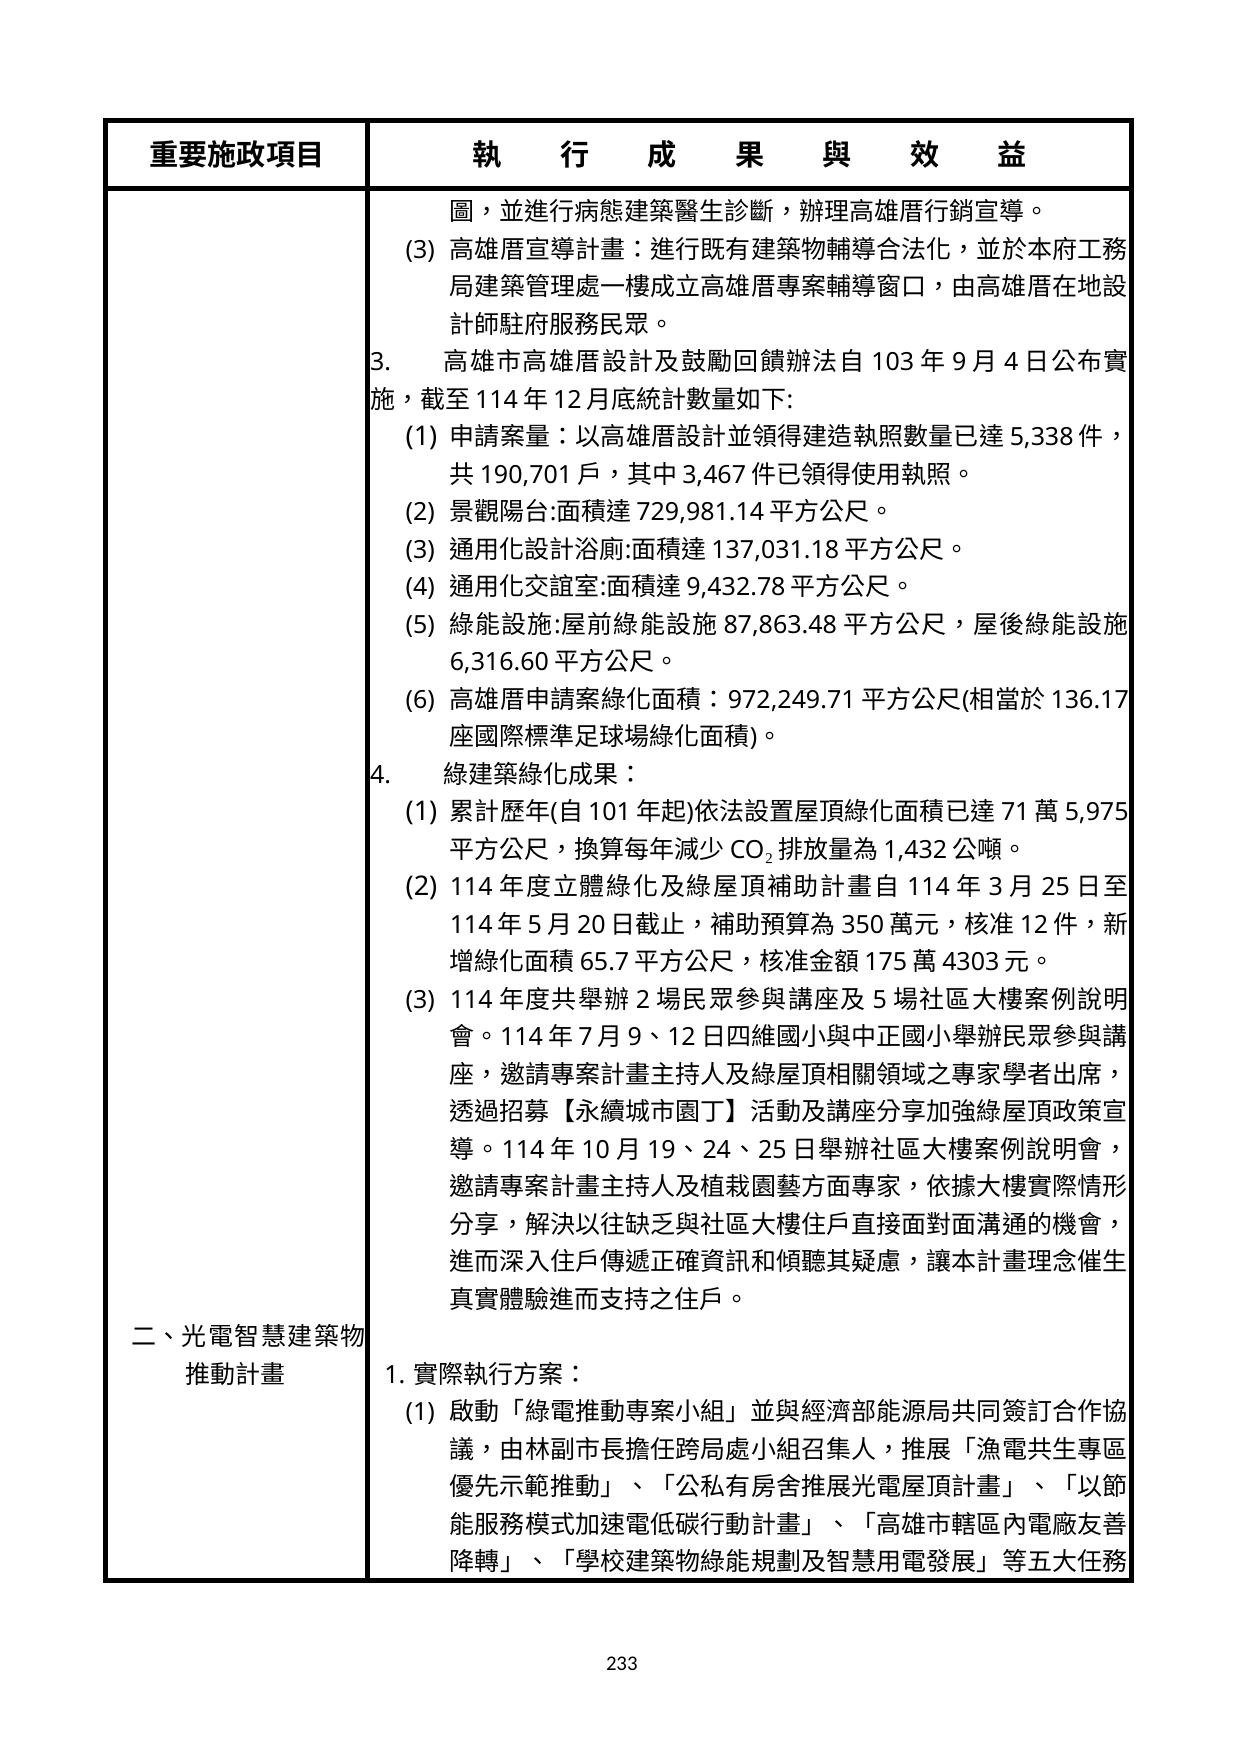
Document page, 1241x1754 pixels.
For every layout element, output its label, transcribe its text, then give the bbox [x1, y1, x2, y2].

table_cell 壹、工程企劃業務管理及策略規劃 工程業務督導管理 工程企劃策略規劃 (一)台鐵捷運化-高雄市鐵路地下化計畫 貳、建築管理 高雄厝計畫 光電智慧建築物推動計畫 建築物公共安全檢查申報 耐震及震災相關業務 招牌廣告及樹立廣告管理 公寓大廈管理 公共建築物無障礙設施管理 建管資訊化 土石方管理 參、道路挖掘管理 挖路許可證審核與電腦化登錄管理 道路挖埋管線施工查驗管理 共同管道維護管理 弱電、寬頻共同管道管理 孔蓋齊平及下地 公共管線圖資更新及整合 肆、數位治理 智慧城市得獎獎項 (一)數位孿生5D智慧城市工務管理暨決策輔助平台 (二)行道樹傾倒風險監測預警 數位孿生城市平台 (一)打造高雄市專屬的數位孿生基礎平台 (二)建置智慧工務治理服務 工務整體資訊系統 (一)工務整體圖台(2D GIS) (二)工程管理動態會報 (三)工務施政儀表板 (四)防救災戰情室 伍、新建工程 道路工程 大林蒲遷村安置地增設道路工程-經濟部委辦 高雄港洲際貨櫃中心聯外貨櫃專用道開闢工程 仁武區義大二路道路改善工程 左營區翠華路(明潭路至世運大道)拓寬工程 國道1號增設岡山第二交流道工程連絡道工程及以東大莊路(崗德路至嘉興營區路段)拓寬工程 中油研發專區園區南路道路開闢工程 路竹區自由街85巷北側未通路段開闢工程 林園區文賢北路以北打通工程 旗津區中洲三路129巷東西向道路打通工程 大樹區小坪路井腳路口改善工程 內門區高136線(2k+150～2k+200)急彎路段改善工程 左營區海富路61巷拓寬至8米工程 茄萣區和平路三段計畫道路開闢工程 梓官區梓官路57巷開闢工程 鳥松長春路開闢工程(第二期) 路竹區民族路鐵路平交道改善工程 旗山區高117 線末端富興路拓寬工程 O9聯開案周邊都市計畫道路開闢工程 大社區翠屏路112巷1-11號前90度彎道易肇事路口交通改善工程 大寮區民昌街道路開闢工程 左營區緯六路拓寬工程 南部科學園區高雄第三園區(楠梓園區)新增聯絡道工程 路竹區97期重劃東側竹南街123巷12弄拓寬開闢工程 鳳山區黃埔新村西五巷延伸 (王生明路41巷)道路開闢工程 燕巢區和尚巷朝天宮前道路拓寬工程 中油循環技術暨材料創新研發專區內計畫道路開闢工程(第一期) 左營區德天街開闢工程 高雄市第108期市地重劃區-勵志新村道路新闢工程 澄清湖添綠共享計畫-人行天橋工程 澄清湖連接圓山路人行通路工程 鳥松區覆鼎金(雙湖公園)園區通路工程 湖內區6-3計畫道路開闢工程 湖內區正義路216巷跨越大湖埤排水連通東方路365巷開闢工程 路竹區建國路196巷10弄打通工程 路竹區建國路196巷23弄打通工程 燕巢區安南路26巷道路開闢工程 燕巢區新厝巷28弄開闢工程 大寮區內坑路109之56號前版橋拓寬 南部科學園區高雄第三園區(楠梓園區)高楠公路1003巷便道開闢工程 楠梓區屏山巷開闢工程 旗山區高灘地停車場越堤道路工程 漢聲廣播電臺高雄轉播站鐵塔遷移工程 梓官區平等路197號北側計畫道路開闢工程 楠梓區大學二十六街打通至楠海路 鳳山區漢慶街84巷通路開闢工程 鳳山區中崙路西段路口拓寬工程 大寮區區義和里義和路160號前道路拓寬工程 苓雅區安康路20巷開闢工程 大寮區鳳林三路478巷打通工程 六龜區高133線道4K上邊坡坍塌復原工程 橋梁工程 (一)阿蓮區中路橋減墩工程） (二)前鎮媽祖港橋改建工程 (三)梓官區通安大橋改建工程 (四)彌陀區舊港橋改建工程 (五)茄萣區崎漏里橋改建工程 (六)鼓山區九如橋新建工程 (七)路竹區竹園里橋改建工程 (八)旗山區高135線無名橋改善工程 (九)牛食坑排水(溪南街橋)改善應急工程 (十)永安區興龍橋改建工程 國土署補助 生活圈系統建設計畫 提升道路品質計畫-鳳山區過埤路北側車道改善工程 橋頭科學園區聯外交通整體計畫 (一)岡山區大遼路拓寬工程 (二)台39線延伸優先路段(市道186線至橋科1-2號道路) (三)橋科高速公路匝道聯絡道用地取得 建築工程 國防部205廠遷建案 國防部205廠遷建案-國防部軍備局生產製造中心第205廠光復營區暨大樹北營區新建工程(光復營區)慈仁五村耐震補強暨整修 高雄市立聯合醫院北側大廳新建工程 楠梓區援中派出所暨多功能社區中心新建工程 高雄市六龜區行政中心新建工程 高雄煉油廠工廠區土壤及地下水汙染場址改善工作 高雄市岡山區綜合行政中心新建工程 岡山區大鵬九村社會住宅新建統包工程 高雄市政府警察局鳳山分局南成派出所新建工程 中正運動場開放場域改造工程 高雄市楠梓區全民運動館興建工程 高雄市小港區全民運動館興建工程 仁武段西營區新建公共廁所工程 那瑪夏區「青山部落設置簡易型公共廁所工程」 棧五、棧六建物整修工程 香蕉碼頭建物活化整建統包工程 中油高雄煉油廠宿舍區布建長期照顧服務園區修繕工程 高雄市前鎮區70期重劃區日照暨公托中心新建工程 永安濕地(其他分區)興建多功能活動中心新建工程 國家重點領域校際研教園區(第一期工程) 中崙地區新設特搜分隊新建工程 高雄市前鎮區瑞隆日照暨公托中心新建工程 高雄市濱海聯外道路（南段工程-軍方代建代拆工程）- 保指部宿舍新建工程暨軍方設施代拆代建工程 高雄市濱海聯外道路(南段工程-軍方代建代拆工程)(中正門會客室暨警衛連等三棟新建工程暨大氣海洋局營區設施工程) 高雄市濱海聯外道路(南段工程─軍方代建代拆工程)-保指部門哨整修 工程暨軍方設施代建工程 臺灣高雄少年及家事法院少年輔導及家事保護大樓新建工程 香蕉碼頭建物活化二樓空調及隔間工程 「雙湖森林公園-多元生態再造計畫」誘蝶棲地營造統包工程 高雄市濱海聯外道路(南段工程-德民路至中海路)代拆代建工程 學校工程 高雄市楠梓區楠梓國民小學健康樓及和諧樓校舍拆除及新建工程 高雄市立旗津國民中學老舊校舍拆除新建工程 國立中山大學附屬國光高級中學綜合教學大樓新建工程 高雄市立林園高級中學圖資大樓新建工程 楠陽國小新建公共化幼兒園工程 國立高科實驗高級中等學校校舍新建工程 高雄市立路竹高級中學校舍拆除及新建工程 陸、道路養護工程 一、道路、人行道養護管理 （一）路面改善專案工程 （二）人行環境改善專案工程（前瞻計畫） （三）人行環境改善專案工程（永續提升人行安全計畫） （四）日常巡檢養護、改善及防汛整備工程 （五）路口交通改善工程 二、災後復建工程 （一）凱米颱風 （二）山陀兒颱風 （三）丹娜絲颱風及豪雨、楊柳颱風 三、橋梁養護管理 （一）橋梁檢測 （二）橋梁維修 柒、公園及路燈養護工程 公園綠地開闢、改造（善）及維護 （一）公園綠地開闢、改造（善）工程 (二)公園開闢中央補助專案工程 (三)公園綠地設施維護 (四)公園人行環境改善中央補助專案工程(永續提升人行安全計畫) 市容景觀綠美化 (一)市容景觀綠美化 (二)公有樹木修剪維護諮詢 路燈及其設施維護管理 (一)路燈例行性維護 (二)路燈增設及改善 災後復建工程 捌、違章建築處理業務 查報業務 拆除業務 玖、整體風險管理(含內部控制)推動情形 [108, 191, 365, 1578]
table_header 執 行 成 果 與 效 益 [370, 123, 1129, 186]
table_cell 督導及監辦公共工程，提高工程品質，依採購法第12條及13條規定，落實工程採購監辦作業，並依採購法第70條制定工程三級品保制度，由工程督導小組定期抽查督導工程計30件，以提升工程品質；另辦理本府工程查核15件。 建立防、救災機制，編印「高雄市政府工務局緊急應變手冊」，內容包括緊急應變SOP及緊急聯繫通訊錄與救災能量，作為災害發生期間行動準則，並定期更新、修正。 執行本府一級機關辦理工程、勞務、財物採購報上級機關（本府）核准之幕僚業務，由工務局為窗口，依採購法規定，辦理本府一級機關欲報上級機關核准事項（除監辦外），並以教育訓練及採購案件實地稽核方式，提升各機關、學校採購效率，防止採購弊端。 執行高雄市政府採購稽核小組日常行政及稽核監督業務，114年預定稽核410件，共稽核411件，達成率100%，自88年成立迄今總稽核量達7,340件。 發揮「高雄市政府採購申訴審議委員會」功能，114年共接獲廠商申訴案件9件、調解案件16件，總計收件數25件；申訴案件已結6件、調解案件已結13件，總結案件數19件。 中央補助計畫：擔任行政院永續提升人行安全計畫的市府窗口，協助本府相關單位爭取預算，自 113 年起至114年12月31日止，已爭取核定155案，補助金額19.04億元。 各項公共工程材料試驗： 114年度辦理4大類50項工程材料試驗1萬6,623件，執行樣品數 4萬 7,663 個試樣，規費收入全年約 7,441 萬元，試驗費支出約4,992萬元，增加市庫收入約2,449萬元。 114 年度委託 TAF 實驗室共計8家，共辦理10次稽核，以督導實驗室發揮精確及專業服務水準。 114 年度辦理「工程材料試（檢）驗對公共工程之影響研習班」1 場次，安排工程相關人員參訓，並聘請具有工程知識之專家學者雙向交流，提升專業技能。 本市地方級及國家級濕地: 永安濕地、鳥松濕地、援中港濕地「保育利用計畫」109~110年度完成公告，半屏湖濕地及林園人工濕地「保育利用計畫」於111年3月9日完成公告，大樹人工濕地「保育利用計畫」於113年10月15日完成公告。 內政部國家公園署 114 年 11月 19 日表揚「112年度及113年度國際級及國家級重要濕地經營管理」評鑑結果，工務局共獲獎2項： a.112年度補助案：甲等1案（洲仔濕地）。 b.113年度補助案：甲等1案（洲仔濕地）。 114年本府提報8案濕地保育利用計畫，獲中央核定總經費為589.3萬元(中央核定補助430 萬元(73%)，地方配合款159.3萬元(27%)。 辦理本市114年土壤液化潛勢調查工作，完成45孔土壤鑽探調查、埋設水位觀測井45處及土壤試驗，及所有鑽孔液化分析及液化潛勢圖資繪製，並完成老舊建築物及管線之液化致災風險評估，其抗土壤液化能力及致災風險等資訊，將做為本府未來都市防災之重點項目。 高雄市區鐵路地下化計畫(含左營及鳳山)已於114年10月底完工。 本府依「高雄市區鐵路地下化建設計畫都市發展專案小組」第9次會議決議，與中央完成鐵路地下化後園道代辦協議，「高雄計畫區」、「左營計畫區」及「鳳山計畫區」園道已完工。 鐵路地下化園道整體建置經費43.09億元，已全數獲中央核定補助(代辦)支應。 打造高雄特色建築，帶動建築與綠能觀光產業，創造土地與建築品牌化，並促進社會參與、景觀美化、減碳防災及樂齡化設計因應，樹立熱帶氣候地區永續環境與建築的新典範。 高雄厝相關專案: 高雄厝推動綠建築宣導計畫：為進行高雄厝新建築與綠建築之推廣，舉辦高雄厝綠建築大獎，廣邀高雄綠建築建案報名競賽，希望藉由優良建築作品甄選活動，以表揚優良高雄厝綠建築設計作品，並喚起民眾關注生活環境品質的意識，114年共計13件優良作品。 高雄厝健康建築活化計畫：持續建置基本資料庫與高雄厝地圖，並進行病態建築醫生診斷，辦理高雄厝行銷宣導。 高雄厝宣導計畫：進行既有建築物輔導合法化，並於本府工務局建築管理處一樓成立高雄厝專案輔導窗口，由高雄厝在地設計師駐府服務民眾。 高雄市高雄厝設計及鼓勵回饋辦法自103年9月4日公布實施，截至114年12月底統計數量如下: 申請案量：以高雄厝設計並領得建造執照數量已達5,338件，共190,701戶，其中3,467件已領得使用執照。 景觀陽台:面積達729,981.14平方公尺。 通用化設計浴廁:面積達137,031.18平方公尺。 通用化交誼室:面積達9,432.78平方公尺。 綠能設施:屋前綠能設施87,863.48平方公尺，屋後綠能設施6,316.60平方公尺。 高雄厝申請案綠化面積：972,249.71平方公尺(相當於136.17座國際標準足球場綠化面積)。 綠建築綠化成果： 累計歷年(自101年起)依法設置屋頂綠化面積已達71萬5,975平方公尺，換算每年減少CO₂排放量為1,432公噸。 114年度立體綠化及綠屋頂補助計畫自114年3月25日至114年5月20日截止，補助預算為350萬元，核准12件，新增綠化面積65.7平方公尺，核准金額175萬4303元。 114年度共舉辦2場民眾參與講座及5場社區大樓案例說明會。114年7月9、12日四維國小與中正國小舉辦民眾參與講座，邀請專案計畫主持人及綠屋頂相關領域之專家學者出席，透過招募【永續城市園丁】活動及講座分享加強綠屋頂政策宣導。114年10月19、24、25日舉辦社區大樓案例說明會，邀請專案計畫主持人及植栽園藝方面專家，依據大樓實際情形分享，解決以往缺乏與社區大樓住戶直接面對面溝通的機會，進而深入住戶傳遞正確資訊和傾聽其疑慮，讓本計畫理念催生真實體驗進而支持之住戶。 實際執行方案： 啟動「綠電推動専案小組」並與經濟部能源局共同簽訂合作協議，由林副市長擔任跨局處小組召集人，推展「漁電共生專區優先示範推動」、「公私有房舍推展光電屋頂計畫」、「以節能服務模式加速電低碳行動計畫」、「高雄市轄區內電廠友善降轉」、「學校建築物綠能規劃及智慧用電發展」等五大任務導向，未來計畫目標為6年太陽光電設置容量達1.25GW，作為建構安全穩定、效率及潔淨能源供需體系之基礎，期未來吸引國內外高科技產業及人才進駐，增加優質就業；並透過追求環境永續，提高再生能源比重，帶動綠能科技發展，減少對化石燃料的依賴，同時降低空氣汙染，乘載「產業轉型」政策方向的重責大任。 114年度補助建築物設置太陽光電發電系統實施計畫自6月5日至9月18日停止受理公告，補助總預算為1,000萬元，核准139件，核准金額9,937,300元 (1,765.56瓩)。 舉辦光電智慧建築標章頒證活動(金獎1案；銀獎7案；銅獎2案)。 太陽光電年度成果暨智慧建築標章頒證活動1場、推動太陽光電設施說明會或記者會或宣導會1場及社區型講座8場。 設置績效： 114年累積容量目標為1,050MW，統計至114年11月底備案量1,235MW，已達成年度目標。 114年1至11月底備案件數1,134案全國第一，備案容量129.011MW。 辦理申報之A類公共集會類場所，列管場所120家，已完成申報120家，申報率達100%。辦理申報之B類商業類場所，列管場所1,732家，已完成申報1,597家，申報率達92.21%。辦理申報之C類工業、倉儲類場所，列管場所3071家，已完成申報2621家，申報率達85.35%。辦理申報之D類休閒文教類場所，列管場所3,263家，已完成申報2,229家，申報率達68.31%。辦理申報之E類宗教殯葬類列管場所124家，已完成申報117，申報率達94.35%。辦理申報之F類衛生福利更生類場所，列管場所969家，已完成申報781家，申報率達80.6%。辦理申報之G類辦公服務類場所，列管場所913家，已完成申報657家，申報率達71.96%。辦理申報之H類住宿類場所，列管場所4520家，已完成申報4185家，申報率達92.59%。 辦理114年度建築物公共安全檢查及簽證申報場所之抽複查工作，已執行抽複查1,200家。 辦理114年度建築物停歇業場所公安巡查工作，已執行巡查2,100家。 辦理114年度「加強大型百貨公司、商場、量販店及視聽歌唱等場所公共安全查核」，共計60家場所。 114年青春專案期間，稽查本市娛樂場所等，共計稽查265處場所，動員稽查人數528人次。 為提高地震發生後動員能力，114年9月16日於本府消防局 8樓國際會議廳，舉辦114年度高雄市災害後危險建築物緊急評估作業動員演練及組訓，動員責任區技師及建築師共200人，期能於地震時減少市民生命財產的損失。 為於地震發生後第一時間提供各項防救災能量及重要設施資訊，開發「地震災害決策輔助系統」，提供市府救災指揮官作為決策參考，進而提升市府整體救災效能。 針對本市各大型商圈、重要道路、車站及各大捷運站，做不定期巡檢，如有立即危險性之廣告招牌，立即通知限期改善或自行拆除。 工務局已於111年6月29日公告「高雄市政府工務局違規招牌廣告及樹立廣告執行計畫」，針對危害公共安全或妨礙公共交通之虞、影響市容景觀或公路兩側禁建範圍之T霸或樹立式廣告物者，目前已列管137處為優先處理對象。 公寓大廈認證標章申請案，114年已召開4次審查會議，認證通過大樓共計53棟。 輔導公寓大廈成立管理組織，截至114年12月本市6樓以上成立管理組織依法報備家數計有4,879件，報備率已達86.7%。 委託公寓大廈法律專業律師，設置免付費電話，自114年1月起，提供大樓管理委員會及住戶法律諮詢服務，另於建管處亦設置律師現場諮詢服務櫃檯提供大樓諮詢。 本市於101年4月3日成立公寓大廈爭議事件調處委員會，114年共召開6次調處會，協調爭議共29案。 114年度優良公寓大廈評選活動已於6月20日評選完畢，共有18家大樓獲獎。 新建公共建築物於申請使用執照前，辦理行動不便設施會勘，以確保該設施之符合需求，114年1至12月共計勘檢278件。 既有建築物依照工務局108年10月18日高市工務建字第 10838848401號函修正本市公共建築物無障礙設施分類分期分區執行計畫，本市97年7月1日前既有公共建築物初期列管案件數903處，依原計畫分為14類8期進行追蹤管制，已全數改善完成，目前列管總家數共1,896家，並訂定改善期程限期要求改善，截至114年12月共計1,301家已改善完成，尚餘595家改善中，整體改善比例為68.62%。 替代方案提請「高雄市政府公共建築物行動不便者使用設施改善諮詢審查小組」審議，114年共辦理11次，共審查87件（含報告案)。 102年7月11日公告施行「高雄市建築物設置無障礙設施設備勘檢及改善審查收費標準」，114年共計收入勘檢費510萬2,000元（含新建公共建築物勘檢及既有公共建築物替代審查)。 加強建築管理回溯檔案建置，將檔案室紙質之歷史案件，累計有218,257照建築執照圖進行數位化(含整卷數化計54,498照)，另建築物套繪地籍套繪圖數值化作業完成287,659照，以方便查詢及調閱。 申請建造許可時檢附建築圖電子檔，建置圖檔資料庫並整合建入「建築管理資訊系統」及「建築書圖影像管理資訊系統」，提供民眾查詢及調閱建築圖檔資料。 透過建築管理處網站建構申請案件之資訊透明化服務，供民眾隨時查詢申請建築執照進度，減少弊端。 依據高雄市營建剩餘土石方管理自治條例，114年1月1日至12月31日，稽查土資場68次、稽查建築工地出土流向54次、土方違規裁罰件數20件，累計裁罰47萬元。 114年10月1日啟動專案稽查，共計裁罰兩案，皆未依核准計畫書，超過堆置高度。 彙整各管線機構年度計畫施工路段，以利辦理聯合施工，減少道路挖掘。 114年已核發10,098件道路挖掘許可，各管線機構可於「高雄市公共管線管理平台」中查詢申挖案件辦理情形、核准申挖案件查詢，藉由電腦系統方便申請人查詢，並提供市民共同監督。 已完成本市38個行政區公共管線調查及重新調查楠梓及部分左營區，並持續辦理高雄市公共設施管線更新機制。 加強督導管線挖埋工程品質，114年申請挖埋10,468件，核發10,098件，有效管控挖掘施工，並督導管線單位確實依規定進行道路挖埋及AC封層，其中道路挖掘違反規定件數254件，罰款共647萬元。 加強巡查管線挖埋工程，由委外巡查廠商及自有人員督導加強巡視並藉通報管道(線上即時系統、通報專線電話等)共同監督管線單位施工情形，以符合現場許可內容。 建立維護更新道路挖掘管理系統，提供各管線單位設計施工前之管線資訊，並於施工後更新管線資料，預防公安事件發生。 落實管線挖埋暨道路工程品質，執行管線抽驗，對各管線單位已完成之管線工程辦理瀝青鋪面厚度、壓實度及平坦度等各項工程品質抽驗，以確保道路品質，114年度總計配合抽驗574件工程。 成立「施工中及竣工巡查小組」，114年巡查施工中挖掘案7,096件及巡查竣工申挖9,018件，並針對挖掘位置、標線復原、道路刨鋪孔蓋平整度等進行抽查，有效提升道路工程品質 完成民族路共同管道及重劃區管道接管、保全、巡查、維修保養、基本設備汰換更新、 24小時輪值監控等作業，及共同管道之清潔維護。 至114年底佈纜總長度已達4,103公里，租金收入約7,000萬元，國土署對本府成績予以肯定。 寬頻管道已完成建置946公里，工務局辦理斷點連結工程，完善寬頻網路。 114年完成孔蓋下地總數8,449座，孔蓋齊平總數8,533座。 辦理大高雄公共管線圖資更新及整合，避免發生管線工安事件並依內政部公共管線標準制度規範，建立管線圖資更新機制： 完成楠梓及部分左營區公共設施管線調查，共計測量30,035點及數化97,988筆圖元。 原高雄縣及高雄市區域之公共管線圖資轉換與整合。 公共管線圖更新模式規劃。 重劃區管線清查建檔。 公共管線竣工圖更新。 教育訓練及輔導上線。 2025智慧城市創新應用獎－智慧治理 2025財訊雜誌AI應用卓越獎－環境監測與緊急救護類 2025亞太資通訊科技應用獎－傑出數位轉型組織獎2025 ASOCIO－Outstanding Digital Transformation Organization Award 2025 IDC未來企業大獎台灣區優勝：智慧城市特別獎－最佳智慧連結城市(2025 IDC Future Enterprise Awards Taiwan Winner: Special Award for Smart Cities - Best in Connected City) 2026智慧城市創新應用獎－智慧防災 原市11個行政區+鳳山區的數位3D城市模型 原市11個行政區+鳳山區的建物基礎資訊 原市11個行政區的智能路燈 原市11個行政區+鳳山區的地下3D管線 民族一路共通管道BIM模型 全市道路挖掘施工影像 新工處工程案工地施工影像 建物結構安全監測暨通報服務 建物碳水足跡監測及分析服務 重要道路地震阻斷風險分析暨規劃救援道路服務 高133邊坡安全監測服務 工地監控安全通報服務 行道樹傾倒監測預警服務 透過單一平台掌握工務局的工程資訊及施工動態 彙整基礎類、工務類、土地類、統計類、生活類、影像類等6大類超過100種的空間圖資，提高對真實環境的掌握度 串接內政部社會經濟資料庫，提供人口、教育文化、社會福利、醫療衛生、工商經濟等空間統計資訊 整合即時與歷史等各類影像資料 統一工務局暨所屬機關工程管理報表格式 建立一次性填報機制，避免重複填報 隨時產製工程管理報表，追蹤各工程案進度 整合各工程單位資料，實現跨域資料分析，集中掌握工程KPI 強化資訊透明度，以直觀圖像呈現施政內容與進度 建構專屬防救災應用圖台，強化即時災情洞察力 整合災前資源整備，預佈救災資源分配 串接EMIC及1999災情通報案件，即時掌握災情狀況 保存歷史災情軌跡，作為未來災前整備之戰略應用 辦理增設道路位置為鳳山區中崙段、正義段、南華段共計23條，道路寬度分別為8、10、15公尺等，總經費5億7,000萬元，工程招標作業中，預計115年5月開工。 西起台機路、大業北路、中鋼路、沿海二路、沿海三路至沿海四路止長約8,376公尺道路，配合拓寬並重新規劃配置路型。總經費14億343萬元。一標已於114年2月14日完工；二標已於114年9月16日完工；三標已於114年3月19日完工；四標已於114年4月30日完工。 自仁武義大二路3k+700往北至186甲線道路,本案為擋土牆永久性改善,改善路段3k+700~3k+980長約280公尺，道路寬約25公尺，總經費7,379萬元，已於114年6月20日完工。 左營區翠華路(明潭路至左營大路)長約1,050公尺，沿現況30公尺寬計畫道路往西側拓寬10公尺；左營大路至世運大道屬寬40公尺，長約320公尺都市計畫道路，總經費2億5,370萬元，已於115年2月10日完工。 增設岡山第二交流道及連接平面道路之聯絡道，總經費36億8,000萬元，高工局辦理規劃施工，土地費及工程費本市負擔12億元（交流道及連絡道用地取得費9億500萬元及連絡道工程費2億9,500萬元），連絡道用地已完成取得，並點交土地與高速公路局。工程由高公局代辦，預計115年7月開工，118年12月完工。 長約900公尺，寬40公尺，總經費4億7,500萬元，已於112年12月27日開工，預計115年12月通車。 自自由街北側終點往北約65公尺，其中35公尺長為都市計畫寬10公尺道路，30公尺為都市計畫寬8公尺道路，總經費3,877萬元，已於114年5月13日完工。 位於大坪頂以東地區都市計畫，自文昌街往北及往西打通至文聖街，長約188公尺、寬15公尺，總經費1億3,105萬元，已於114年12月5日完工。 自中洲三路129巷往西至旗津三路停一南側止，為8~15公尺寬都市計畫道路，長約145公尺，總經費2,151.5萬元，已於115年2月24日完工。 位於大樹區井腳路及水管路交叉路，辦理坡度與路口截角取直等路口改善，總經費909萬元，預計115年5月開工。 非都市計畫區，長約35公尺，轉彎段拓寬至11公尺，總經費395萬元，115年4月10日開工，預計115年9月完工。 都市計畫左營通盤檢討預計變更為8米寬，長約120公尺，總經費960萬元，已於115年3月24日完工。 自進學路與和平路三段交叉口往南，長約120公尺，寬15公尺，長度約52公尺，總經費3,180萬元，已於114年6月26日開工，已於115年3月12日完工。 梓官路與梓官路57巷交叉口往西至平安街39巷，長約135公尺，寬8公尺，總經費8,563萬元，已於114年6月26日開工，預計115年4月完工。 自第一期範圍往北長約140公尺，寬10公尺，總經費6,394萬元，設計完成，用地取得作業中。 位於民族路平交道前後道路，寬約10公尺，總經費2,335萬元，規劃設計中。 位於本市旗山區圓富里，高117線末端(富興路)，長約480公尺，寬12公尺，總經費7,850萬元，規劃設計中。 範圍包含拓寬輔仁路7巷(長215公尺，寬12公尺)、四維一路(長85公尺、寬15公尺)、輔仁路(長155公尺、寬15-20公尺)、新闢綠兼道(長260公尺，寬10公尺)，總經費1億747萬元，已於114年4月14日開工，預計115年5月完工。 易肇事路段辦理超高改善，總經費275.5萬元，已於114年4月14日竣工。 自民昌街100號至濱南街，長約200公尺，寬10公尺，總經費1億6,875萬元，規劃設計中。 都市計畫道路，長約365公尺，寬200公尺，總經費8,000萬元，已於115年3月5日完工。 位於楠梓區，新增聯絡道工程由國道1號新增開闢園區交流道向西跨越台1省道、台鐵縱貫鐵路後銜接至園區東路，並設置銜接台1線上、下匝道，總經費65億1,600萬元，115年2月10日決標，預計115年4月30日開工，117年12月通車。 位於路竹區97期重劃區東側，長約157公尺，寬8公尺，總經費5,039萬元，114年2月21日開工，預計115年4月底完工。 位於王生明路往西長約40公尺，寬12公尺，總經費3,485萬元，規劃設計完成，用地取得作業中。 位於朝天宮前，長約55公尺，寬約4~16公尺，總經費291萬元，規劃設計完成，用地取得作業中。 位於高雄市楠梓區之原高雄煉油廠範圍內，西側以左楠路為界，北側臨後昌路，南至半屏山，東以原高雄煉油廠中山路為界。第一期都市計畫道路開闢工程為道路編號4-1、5-2、5-3、6-1，總經費6億8,983萬元，規劃設計中。 長約270公尺，寬約10公尺，總經費4,000萬元，規劃設計中，預計115年6月開工。 先鋒路寬18公尺、長280公尺，啟文路寬16公尺、長400公尺、勵志中街寬12公尺、長250公尺、桃子園路寬12公尺、長300公尺，總經費2億1,967萬元，114年10月31日開工，預計116年1月完工。 自澄清湖迷宮花園，跨越松藝路，新建一座人行天橋，長約180公尺，寬為3.5公尺，總經費6,000萬元，已於115年1月20日開工，預計115年10月通行。 長約370公尺，寬為3公尺，總經費3,565萬元，已於114年10月3日開工，預計115年5月完工。 長約1,170公尺，寬為6公尺，總經費9,100萬元。114年11月7日開工，預計115年5月完工。 自民權路224巷18弄至民權路156巷，長約135公尺，寬12公尺，總經費546萬元，已於115年3月2日開工，預計115年5月完工。 正義路216巷延伸至湖內(大湖地區)，寬9公尺都市計畫道路，長約85公尺，引道約40公尺，總經費3,470萬元，工程招標作業中，預計115年6月開工。 長約20公尺，寬4公尺都市計畫道路，總經費5,039萬元，規劃設計中。 長約20公尺，寬4公尺都市計畫道路，總經費948萬元，預計115年5月開工。 自安南路26巷(51號-56號)，長約46公尺、寬8公尺都市計畫道路，總經費370萬元，已於114年12月28日完工。 長約78公尺、寬8公尺都市計畫道路，總經費375萬元，114年8月25日開工，預計115年5月完工。 自內坑路109之56號至內坑路，長約30公尺、寬8公尺都市計畫道路，總經費1,040萬元，規劃設計完成，工程費籌措中。 長約550公尺、寬30公尺，總經費3,384.4萬元，114年4月28日開工，預計115年5月完工。 自既有屏山巷至台一線路口往西銜接新闢園區東路，道路寬30公尺，長約130公尺，總經費1億8,840萬元，規劃設計中。 規劃47格大客車停車格，以越堤(高程與既有堤頂一致) 方式，保持堤防完整性設計，總經費6,000萬元，114年12月1日完工。 因應新台17線南段，代辦軍方工程，總經費2,699萬元，工程招標作業中。 長約65公尺、寬8公尺都市計畫道路，總經費5,650萬元，規劃設計中。 本案屬10公尺寬都市計畫道路，其中區段徵收範圍長120公尺已開闢完成，剩餘長約12公尺銜接楠海路尚未開闢，土地權屬為國防部軍備局。114年12月8日開工，預計115年5月完工。 本案位屬都市計畫住宅區，且漢慶街84巷為私設通路，北端為鳳山(乙種)工業區，長約15公尺、寬6公尺，114年12月8日開工，預計115年5月完工。 自五甲、中崙路口往東約120公尺，道路北側拓寬刨鋪約1.1公尺（1.5公尺漸變至0.5公尺），114年12月8日開工，預計115年5月完工。 長69公尺，都市計畫寬10公尺，現況寬約3.5公尺，總經費3,920萬元，規劃設計中。 自憲政路290巷向西約94公尺，長約94公尺，寬6公尺，總經費7,115萬元，規劃設計中。 自鳳林三路至鳳林三路478巷止，長約51公尺，寬8公尺，總經費5,435萬元，已於114年8月6日完工。 113年7月25日凱米颱風造成高133線道4K處原址便道上邊坡坍塌中斷辦理緊急搶通，總經費2,073萬元，已於114年12月31日完工。 位於本市阿蓮區與台南市歸仁區交界，現況橋梁寬約4.6公尺，長約156公尺，目前採橋墩減少並增加通水斷面方向進行規劃設計，所需工程費約5,600萬元，114年12月23日開工，預計116年2月完工。 跨越前鎮河，連結前鎮鎮中路（都市計劃寬20m）與鳳山五甲三路（都市計劃寬30m、現寬約20公尺），現有橋長約51.4公尺，寬約21.6公尺，總經費4億1,384萬元，已於115年2月23日完工。 位於梓官區中正路通安大橋，長約75公尺，寬21公尺，總經費1億6,914萬元，已於114年12月9日完工。 位於彌陀區舊港路(高21線)，橋現寬約8公尺，施作橋寬12公尺、長140公尺，總經費2億2,222萬元，已於114年12月9日完工。 位於茄萣區大湖碑排水，屬都市計畫區外危橋改建，長約22公尺，寬6公尺，總經費530萬元，已於114年7月3日完工。 原橋長624公尺、寬20公尺，因引道過長箝制地方發展，拆除重建一座長70公尺、寬30公尺，總經費5億4,652萬元，已於113年8月8日開工，工期430工作天，預計115年10月完工。 屬危橋改建，長約13.2公尺、淨寬9.5公尺，總經費1,985萬元，已於114年6月18日完工。 位於轉彎處，既有橋梁保留，橋寬由8公尺拓寬為10公尺，總經費373萬元，115年3月27日開工，預計115年7月7日完工。 為楠梓區溪南街橋，現為三孔過路箱涵，因易積雜物改建為鋼筋混凝土T型橋梁，長約14公尺、寬約12公尺，總經費2,400萬元，114年5月5日開工，預計115年6月完工。 位於竹仔港排水北側，非都市計畫區，長約46公尺，拓寬至6公尺，總經費5,644萬元，規劃設計中。 仁武區仁心路道路拓寬工程(第一期) 仁心路道路拓寬工程(第一期)由鳳仁路起至成功路(7-11)止，現寬約6~13公尺，長約973公尺，都內部分約933公尺為15公尺寬計畫道路，都外部分約40公尺，總經費2億5,186萬元，已於112年5月25日開工，預計115年5月完工。 林園區廣應街拓寬工程 自林家路往東至王公路止，長約748公尺，都市計畫寬12公尺，總經費1億8,513萬元，已於114年1月15日完工。 彌陀區中正西路150巷開闢工程 中央河道約10公尺施作排水箱涵加蓋，兩側各4公尺開闢為道路，長約216公尺，總經費1億3,540萬元，已於114年6月25日完工。 高雄市濱海聯外道路開闢工程(南段工程-德民路~中海路) 延續北段工程，北起德民路，南至中海路，長約1,800公尺，屬50公尺寬都市計畫道路；及中海路配合拓寬銜接至軍校路，中海路屬45公尺、長約590公尺，總經費8億9,385萬元，已於112年10月2日開工，預計116年1月完工。 六龜區高133線道路重建工程 新開路高133線，里程3K+800~4K+250規劃橋梁，跨度配置為60m+90m+60m，橋寬為8.5m，淨寬為7.5m，橋總長210m，主跨長90m，採懸臂工法施工，為單孔箱型梁，總經費7億3,320萬元，已於112年12月29日開工，預計116年8月完工。 大寮區新強街開闢工程暨雨水下水道新建工程 自新中街至新富街西側約120公尺尚未開闢，東段長約145公尺近全寬通行，長約265公尺、寬8公尺，需設置排水系統、水土保持設計及樹木移植，總經費1億782萬元，114年5月15日開工，預計115年7月完工。 高雄市區濱海聯外道路開闢工程(南段二期-中海路至必勝路) 屬濱海南段二期工程(中海路至必勝路) ，新闢道路主線長約2.8公里，都計寬度30~40公尺，總經費9億2,596萬元，已於113年12月16日開工，預計115年12月完工。 (1)第一標(中海路至實踐路及介壽路至必勝路):長約1.75公里，都計寬度30~40公尺，總經費約6億元，已於113年12月16日開工，預計115年12月通車。 (2)第二標(實踐路至介壽路）：長約1.05公里，寬30公尺，總經費約4億元，規劃設計中，預定115年8月開工。 左營區介壽路開闢工程 自左營大路至自勉路，寬30公尺，長約760公尺都市計畫道路，總經費2億3,200萬元，114年3月3日開工，預計115年8月完工。 大樹區久堂路道路拓寬暨雨水下水道新建工程 自久堂路往東至自強巷止，寬15公尺，長約110公尺都市計畫道路，總經費6,202.5萬元，114年12月1日開工，預計115年10月完工。 美濃區環湖路拓寬工程 寬12公尺，長約171公尺都市計畫道路，總經費6,838萬元，第一標114年12月1日開工，預計115年8月完工。第二標規劃設計中。 左營區左營大路(必勝路至桃子園路)人行環境改善工程 自南門圓環至必勝路，長約290公尺，寬30公尺，總經費2億2,225.7萬元，114年11月21日開工，預計115年10月通車。 過勇路往西至鳳頂路止，長約380公尺，寬12公尺，總經費2,470.9萬元，已於114年3月17日完工。 大遼路為都市計畫50公尺寬道路，長約927公尺，配合友情路先行開闢30公尺，總經費3億309.6萬元，已於114年5月6日完工。 依科技部「橋頭科學園區聯外交通整體計畫」辦理「台39線延伸優先路段(市道186線至橋科1-2道路)」由交通部公路局委託本府工務局新工處代辦，總經費30億6,100萬元，已於114年3月3日開工，預計116年1月完工。 配合科技部「橋頭科學園區聯外交通整體計畫」，新工處辦理「配合橋科增設高速公路聯絡道」都市計畫變更及用地取得作業，總經費14億900萬元(用地費)，用地已取得，並點交高公局。 基地位於大樹區，新建營區RC構造及鋼骨構造新建建築物數十棟、既有廠庫房與官舍整新、既有建物及房屋拆除、其他附屬設施工程等，總經費122億8,600萬元。軍方105年4月28日完成洽辦程序，依計畫8年完成遷廠。林園營區已於111年7月25日完工；大樹北營區已於113年12月11日竣工；光復營區於109年10月19日開工，預定115年5月完工。 國防部205廠遷建案-國防部軍備局生產製造中心第205廠光復營區暨大樹北營區新建工程(光復營區)慈仁五村耐震補強暨整修工程代辦職務宿舍耐震結構補強及裝修共整修10棟，拆除2棟，總經費4億5,017萬元，第1階段工程整修3棟、拆除2棟，113年5月16日竣工；第二階段113年9月4日開工，已於115年1月9日完工。 興建地上3層之醫療大樓，既有醫院建築物地上1~2層之內部診間調整裝修工程，總經費2億3,408萬元，於111年9月23日開工，預定115年4月完工。 新建地上6層地下1層聯合辦公廳舍，總經費約計3億1,887萬6,740元，空間規劃包含派出所暨多功能社區中心(含公共托育、日照、戶政事務所及區公所)。已於113年7月31日開工，預計115年9月完工。 新建地上4層聯合行政中心，總工程費約計3億7,000萬元，工期493工作天，已於112年11月6日開工，預定115年4月完工。 「加速高雄煉油廠第1、2、5及6區土壤及地下水汙染整治工作（北1區案、北2區案、中區案、西區案、南區案）」：北1區、北2區、中區、西區、南區已於112年7月26日開工，離地整治區域113年12月完工，現地整治區域預計115年8月完工。 新址工程併入原址(原岡山區公所)公辦都更方式辦理，預計興建地下1層地上6層岡山綜合行政中心，總樓地板面積約28,182平方公尺，經費PCM+基本設計服務1,998萬5,846元。已於110年12月30日基本設計及施工階段權利義務文件提送本府都發局納入公辦都更實施者招標文件。都發局已於113年11月19日與公辦都更實施者簽約，目前辦理細設作業中。 基地位於本市第87期重劃區，南基地：地下2層地上12層鋼筋混凝土構造，北基地：地下2層地上12層鋼筋混凝土構造之社會住宅625戶，統包工程經費33億721萬元。112年4月28日開工，預定115年11月完工。 配合大林蒲遷村安置地區公共設施設置之工程，預計新建地上3層RC造建物，總樓地板面積約 1,600平方公尺，辦理工程上網公告及預算書核定作業中。 拆除部分看台改建為開放景觀休憩空間、辦公空間及商業服務空間，保留北門至西門段建築物整修，並另規劃停車場、兒童遊戲場及極限運動場等，總經費約4億元，拆除標已於112年2月4日完工；主體工程標已於114年11月10日完工。 新建全民運動館、為地上2層之鋼筋混凝土構造，總樓地板面積約8,932平方公尺，總經費5億7,899萬元，於114年11月20日完工。 位於小港森林公園，新建地上2樓層全民運動中心，總經費45,700萬元。第二案於113年2月19日開工，預計115年8月完工。 中山大學仁武校區設置臨時性廁所，預計設置2只簡易型地上一層貨櫃式構造廁所(2座20呎貨櫃，含男廁、女廁、無障礙廁所)，總經費為300萬元，為配合市政需求遷移位置，刻正辦理第二次變更設計，預計於115年6月完工。 於那瑪夏區青山部落設置1只簡易型貨櫃廁所，總經費170萬元，113年6月7日開工，已於114年2月14日完工。 棧五庫外觀工程及棧六庫整修工程，總經費8,500萬，114年5月23日開工，預計115年4月底完工。 整建歷史建物「香蕉棚」，地上2層RC+鋼構造建築，包含拆除工程、整修更新及相關機電工程，總經費1億8,600萬元，已於114年8月4日完工。 舊油廠國小托兒所，南北棟二棟建築物改建為長照服務園區。總樓地板面積1,130.57平方公尺(本工程不包含門廊及停車棚)，總經費3,000萬，預計115年6月完工。 新建地上物2層，建築樓地板面積約1,453平方公尺(日間照顧中心及集會所原則位於地上1層；公共托嬰中心原則位於地上2層)。總經費8,260萬4,000元，已於114年7月1日開工，預計115年9月完工。 新建地上二層鋼骨構造，建築樓地板面積約4,111.62平方公尺，總經費5億4,419萬元，已於114年11月14日評選，保留決標中。 整建進修中心一館及二館、新建產學三館，總經費15億9,300萬元。 整建進修中心一館：以南區兒童之家整建，包含加強建築物耐震結構、室內裝修工程、改善消防系統及空調設備更新，工程於114年3月10日開工，預計115年5月完工。 整建進修中心二館：以舊左營國中活動中心整建，包含加強建築物耐震結構、室內裝修工程、改善消防系統及空調設備更新，工程於114年10月21日開工，預計116年2月完工。 新建產學三館：興建地上5層樓、地下1層樓，總樓地板面積4,000坪，機電系統包括電力、照明、通風與特殊環境控制(如溫濕度控制)等設計，115年2月13日函送教育部公共工程基設階段審議報告預審，俟公建計畫通過辦理後續。 地上3層RC 構造建物，總樓地板面積約1,587 平方公尺（含屋突），並分別作為值班台、停車空間、備勤與辦公空間及檔案室等使用，總經費約1億711萬元，辦理細部設計作業中。 拆除瑞隆派出所（舊址）舊有建物，新建建物共4層樓，1~2層公共托嬰中心，3~4層日間照顧中心，總經費約9,601萬1,287元，建築樓地板面積約1506.79m2，已於115年2月12日決標，預計115年4月中旬開工。 新建保指部宿舍A、B棟(面積合計約:7,000m2)總經費609,767,480元；四海一家、左支部、陸校、教準部等代拆代建工程(標語、海軍忠烈將士紀念塔、涼亭、高跳台等)，總經費30,219,867元，辦理基本設計作業中。 工區一(警衛連等三棟新建工程):警衛一營官兵生活大樓設置一棟(地上5層)、戒護連大樓設置一棟(地上4層)、中正門會客室及警衛連大樓設置一棟(地上4層)，總經費5億1,428萬7,847元，總樓地板面積加總9,354平方公尺，辦理設計作業中。 工區二(大氣海洋局營區設施工程):升旗台拆除新建、防空洞拆除填平、挹海樓設施調整、道路整修及停車場鋪面工程、監視系統及管線工程等，總經費8,111萬7,027元，辦理設計作業中。 保指部介壽路精誠營區哨口、精誠值日官室及自強樓鋼棚停車場代建及整修工程。(哨口值勤室新建、值日室整建、新建鋼蓄水池消防機組更新等) ，總經費37,008,301元，已於115年3月31日上網公告中。 預計興建地上5層、地下1層，總樓地板面積約20,856平方公尺之RC構造(部分鋼構)辦公服務大樓，總經費約18億1,283萬6,762元，可行性報告已核定，少家法院就可行性報告提報司法院辦理計畫變更中。 二樓空間新設空調及隔間工程，總樓地板面積3,604.3平方公尺，總經費約8,000萬元，預計115年4月中旬開工。 本工程以滯洪池為核心，向外擴散規劃食草植物區、蜜源植物區及水生植物區，藉由多樣化植栽配置營造蝴蝶、蜻蜓及蛙類適生棲地，達成生態棲地營造目標，總經費約2,264萬7,107元，已於115年2月10日開工，預計115年5月完工。 拆除軍校路中海門哨及周邊建物設施(總樓地板面積約為1,200平方公尺)，並於新台17線西側新建三層樓鋼筋混凝土建物(含會客區、辦公區及住宿區)，總樓地板面積約為2,400平方公尺，總經費約1億6,078萬1,000元。已於112年11月8日開工，預定115年6月完工。 拆除既有健康樓、和諧樓、廚房、幼兒園、傳達室等建物。新建東南棟(地上4層)教學大樓1棟，西北棟(地上5層地下1層)之教學行政大樓（含活動中心、廚房)1棟、傳達室1棟、合成球場1座，總經費5億1,100萬元。第一期東南棟已於 114年5月15日完工。第二期西北棟於114年1月20日開工，預計116年7月完工。 新建地上3層鋼筋混凝土(RC)構造，總樓地板面積5,784平方公尺之校舍及周邊景觀，並拆除舊有校舍工藝大樓及忠孝樓、仁愛樓，總經費約1億6,073萬元，，第一階段已於113年12月20日完成，並於114年10月31日完成部份驗收；第二階段拆除作業已於114年10月24日停工，第三次變更設計保留決標中。 教學大樓興建，總經費20,320萬元，已於114年10月2日完工。 預計興建地上4層圖資大樓，總工程費約計1億7,700萬元，已於112年8月29日開工，預定115年4月完工。 預計興建地上2~3層幼兒園園舍，總經費為1億2,574萬2,600元，已於114年10月16日完工。 預計興建總樓地板面積36,613平方公尺之行政大樓、幼兒園、國小部、國中部、高中部、雙語部、圖書館、體育館、演藝廳、風雨球場，以及300公尺及180 公尺運動(田徑)場、汽機車停車場、滯洪池等，總計畫經費約27億119萬元，統包工程總經費約23億8,000萬元。114年12月17日開工，預定117年4月完工。 興建一棟地上五層之綜合型教學校舍，經費2億9,734萬2,000元，辦理細部設計作業中。 本年度道路AC刨鋪改善完成面積約230萬平方公尺，人行道改善完成面積約66,491平方公尺。 1.市府注重區域平衡發展，爭取中央前瞻計畫補助，持續提升整體路面品質。 2.市區道路 （1）113年8月核定補助下列5案改善工程，合計總經費為9,875萬元，於114年10月全數完工： ①旗山區旗山老街及旗山文化生活園區周邊道路路面改善工程。 ②美濃區永安老街、美濃舊橋及行政園區周邊道路路面改善工程。 ③茄萣區莒光路三段道路改善工程。 ④鳥松區神農路（同富街131巷至美庄路17巷）道路路面改善工程。 ⑤鳳山區鳳捷路至大寮區捷西路（中山東路至萬丹路）道路路面改善工程。 （2）114年7月核定補助下列13案改善工程，合計總經費為2億5,849.8萬元，於115年1月全數完工： ①杉林區大愛園區（莫拉克風災永久屋基地）道路路面改善工程。 ②橋科聯外幹道路面改善工程（燕巢區中安路至滾水路）。 ③楠梓區德民路（外環西路至高楠公路）道路路面改善工程。 ④左營區翠華路（明潭路至崇德路）道路路面改善工程。 ⑤鼓山區美術東二路（美明路至河西一路）道路路面改善工程。 ⑥鼓山區中華一路雙向快車道（華泰路至美術東一路）道路路面改善工程。 ⑦三民區博愛一路（同盟路至熱河一街）道路路面改善工程。 ⑧三民區美都路（同盟三路至九如三路）道路路面改善工程。 ⑨三民區九如一路（澄清路至臥龍路）道路路面改善工程。 ⑩前金區中華三路（青年二路至河南二路）道路路面改善工程。 ⑪新興區中山二路（三多三路至中正三路）道路路面改善工程。 ⑫前鎮區中華五路（新光路至時代大道）道路路面改善工程。 ⑬小港區沿海一路（宏平路至立群路）道路路面改善工程。 （3）114年11月核定補助下列6案改善工程，合計總經費為1億676.7萬元，於115年3月全數完工： ①美濃區美濃湖風景特定區及周邊道路路面改善工程。 ②永安區保興二路（保安路口至路燈保寧61）路面改善工程。 ③燕巢區安招路（安招路683號至安東街）路面改善工程。 ④左營區博愛四路（重和路至華夏路）路面改善工程。 ⑤鳳山區凱旋路（中崙二路至鳳頂路）道路路面改善工程。 ⑥大寮區新厝路（台25至大平路）道路路面改善工程。 3.公路系統 （1）113年11月核定補助下列3案改善工程，合計總經費為7,215.6萬元，於114年5月全數完工： ①高140線(4K+882~5K+800、8K+790~9K+000、9K+328~10K+043)、高103線(3K+000~4K+286)及高117線(6K+300~7K+400、9K+640~10K+700)道路改善工程。 ②高32線(5K+100~5K+750)、高29線(4K+720~2K+780)道路改善工程。 ③高46線(3K+257~6K+237)、高47線(3K+696~4K+956)、高59線(4K+480~5K+056)道路改善工程。 1.左營區左營大路（圓環至埤子頭路）人行環境改善工程 路段長約1.2公里，協調台電公司配合辦理空中電箱落地、電桿拆除及纜線下地，為營造人本友善通行環境，進行人行道拓寬重整、照明及號誌共桿、設施帶整合、停車空間重新規劃、行穿線調整、道路鋪面翻新等。工程總經費為1億6,000萬元，分二期工程執行，第一期已於112年8月完工、第二期已於114年3月完工。 2.鳳山區南京路（國泰路二段至五甲一路）人行環境改善工程 路段長約1.8公里，為營造人本友善的優美漫步廊道，進行人行道拓寬重整、擴大街角、景觀改造、整併設施帶並增加植栽綠帶、排水改善、道路鋪面翻新、停車空間重新規劃等，此外一併移除私設物件或私人果樹。工程總經費為1億2,043.4萬元，分衛武營標、第一標、第二標工程執行，衛武營標已於111年1月完工、第一標已於113年6月完工、第二標已於114年8月完工。 依循行人交通安全設施條例意旨，積極爭取中央補助，藉由如人行道拓寬及鋪面整新、街角空間擴增、行穿線退縮及轉角庇護設計、無障礙系統導入、設施帶整合、纜線下地及供給管道建置、車道調整及路面刨鋪翻新等策略，系統性推動人車和諧的友善用路環境。 1.113年6月核定補助下列4案改善工程，合計總經費為9,475.8萬元，1案已完工，餘施工中： （1）楠梓區後昌路（秀昌街至後昌路782巷）人行環境改善工程，已於115年2月完工。 （2）鼓山區鼓山運動中心（舊中山國小）周邊人行環境改善工程。 （3）鼓山區中華一路（馬卡道路至慶豐街）人行環境改善工程。 （4）新興區中山一路（建國路至民生路）人行環境改善工程（A類）。 2.113年12月核定補助下列7案改善工程，合計總經費為1億7,613.1萬元，3案已完工，餘施工、發包中： （1）台29線延平一路（旗山監理站至延平一路468巷）人行道改善工程，已於115年3月完工。 （2）岡山火車站前北側人行道環境改善工程，已於115年3月完工。 （3）左營區新莊一路（翠華路至博愛二路）人行環境改善工程。 （4）民族一路（天祥一路至華夏路）雙向人行道改善工程，已於115年3月完工。 （5）鼓山區九如四路（建榮路至青海路）人行環境改善工程（A類）。 （6）苓雅區憲政路（大順三路至憲政路138巷）增設人行道改善工程。 （7）鳳山區建國路三段（澄清路至經武路）人行道改善工程。 3.114年7月核定補助下列14案改善工程，合計總經費為4億6,184萬元，目前施工、發包、設計中： （1）甲仙區忠孝路（文化路至中正路）人行環境改善工程。 （2）甲仙區忠孝路（中正路至甲仙槌球場）人行環境改善工程。 （3）楠梓區右昌街（軍校路至右昌街100巷）人行環境改善工程。 （4）左營區半屏山周邊人行環境改善工程計畫。 （5）左營區自由二路（新庄仔路至龍德新路）人行環境改善工程（A類）。 （6）鳥松區濱山街及公園路增設實體人行道工程。 （7）鼓山區華榮路（翠華路至明誠三路）人行環境改善工程（A類） （8）三民區建工路（民族一路至中山高速公路）人行環境改善工程（A類）。 （9）新興區中山一路（建國路至民生路）人行環境改善工程-建國路至六合路段（B類）。 （10）新興區中山一路（建國路至民生路）人行環境改善工程-六合路至民生路段（B類）。 （11）新興區五福二路（中山一路至林森一路）人行環境改善工程。 （12）苓雅區中華四路（青年二路至興中二路）人行環境改善工程。 （13）鳳山區中山東路（光遠路至中山東路380巷）人行道改善工程。 （14）前鎮區二聖一路（和平二路至凱旋三路）人行環境改善工程。 1.高雄市道路改善工程、高雄市人行環境改善工程等持續執行中。 2.本年度完成道路、路面、附屬設施等委外巡查、改善、補修、修繕、經常性養護及緊急搶修工程計31案。 3.重要節點周邊人行環境改善：市府追加預算約2億元經費投入改善活動頻繁的醫院、學校、商圈及大眾運輸場站等周邊人行道計33處，採用優質混凝土美化改善鋪面，降低成本又提升安全、耐久性，迅速有次序地進行系統性維護改善，於114年5月全數完成。 4.114年度高雄厝周邊人行道改善計畫：由本市永續綠建築經營基金支應，提升高雄厝周邊人行道通行品質，114年度共改善完成17處。 5.楠梓運動園區環場步道改善：配合市府運動發展局「楠仔坑運動中心」新建工程，先行換新園區外圍環場人行步道鋪面、配合路口行穿線增設無障礙斜坡道，並拆除圍牆增進視野通透性。工程總經費為1,500萬元，已於114年3月改善完成。 6.旗津輪渡站海岸路往旗后山與燈塔步道環境優化及海岸路街區彩繪：市府觀光局委託代辦優化旗津輪渡站海岸路往旗后山與燈塔步道系統及周邊景觀，改善步道鋪面、新闢人行步道簡化登山動線、海岸路景觀通透化與街區彩繪等，提升觀光品質。工程總經費為2,800萬元，已於114年7月改善完成。 7.楠梓區金和街拓寬改善及設置實體人行道：因應楠梓產業園區、未來捷運後勁站R20楠梓雙星聯開案及楠梓第二行政中心進駐後空間需求，利用後勁公園綠地擴充道路空間，重新配置新增車道、設置實體人行道並改善行人友善動線、照明等。工程總經費為1,600萬元，已於114年8月改善完成。 8.澄清湖風景區、高雄果嶺公園周邊通行品質改善：包含澄清巷及夢裡西巷路面改善、西岸道路路面及通行環境改善、湖畔人行步道修繕、松藝路及漆彈場圍牆拆除等事項，已於114年6月底完成；果嶺公園八德南路停車場改造、松藝路排水景觀改造、聯外通道（球場路至松藝路）新闢及球場路、圓山北路路面改善、果嶺公園園內鋪面修繕等事項，已於114年9月完成；迷宮花園北側銜接松藝路人行通道增設，已於114年12月完成；大埤路人行道改善，已於115年1月完成；另文前路湖岸人行步道增設，已進場施工中，預計115年中前完成。 1.楠梓區德民新橋西向下橋處改善：114年9月完工。 2.小港區沿海三路南下右轉南星路路口改善：114年10月完工。 3.苓雅區中正一路、凱旋二路、五福一路路口改善：114年12月完工。 4.小港區高鳳路、營口路、高松路路口改善：114年12月完工。 凱米颱風C1及C2類復建工程中央核定補助下列合計共18案，總經費為7,253.5萬元，於114年6月全數完工： 1.C1甲仙區高130線2K+600油礦三號橋擋土牆災修復建工程。 2.C1甲仙區高130線4K+100上邊坡擋土牆水溝災修復建工程。 3.C1六龜區高131線5K+500下邊坡擋土牆災修復建工程。 4.C1杉林區高129線1K+800下邊坡擋土牆災修復建工程。 5.C1杉林區高129線3K+900下邊坡擋土牆災修復建工程。 6.C1杉林區高129線4K+100下邊坡擋土牆災修復建工程。 7.C1內門區高122線0K+400下邊坡擋土牆災修復建工程。 8.C1田寮區高14線10K+800處下邊坡坍塌復建工程。 9.C1田寮區高40線8K+700處下邊坡坍塌復建工程。 10.C1田寮區高40線12K+200處下邊坡坍陷復建工程。 11.C1燕巢區高29-1線新興橋旁下邊坡坍塌復建工程。 12.C1燕巢區高32線中竹路下邊坡塌陷復建工程。 13.C1大樹區高54（1K+800）擋土牆損壞復建工程。 14.C2甲仙區樂群巷上邊坡擋土牆災修復建工程。 15.C2杉林區茄苳巷往溝坪下邊坡擋土牆災修復建工程。 16.C2內門區瑞山里182及高136線聯絡道路2K+900路基災害復建工程。 17.C2阿蓮區通往超峰寺道路上邊坡擋土牆外傾復建工程。 18.C2燕巢區高29-1線與田寮區高14線聯絡道路下邊坡坍塌復建工程。 山陀兒颱風C1及C2類復建工程中央核定補助下列合計共8案，總經費為3,912.7萬元，於114年7月全數完工： 1.C1田寮區高14線11K+650處下邊坡坍塌復建工程。 2.C1田寮區高42線0K+900處下邊坡坍塌復建工程。 3.C2杉林區茄苳巷（溝坪161電桿旁）下邊坡擋土牆災害復建工程。 4.C2鳥松區神農路、大埤路等路災害人行道樹穴損壞復建工程。 5.C2鼓山區柴山大路路燈（桃源065）旁路基災害復建工程。 6.C2壽山興國路（法興禪寺旁）路側下陷災修工程。 7.C2壽山萬壽路（法興禪寺登山階梯旁）路面推擠災修工程。 8.C2前金區中山一路等路災害人行道樹穴損壞復建工程。 丹娜絲颱風及豪雨、楊柳颱風C1及C2類復建工程中央核定補助下列合計共18案，總經費為9,437.2萬元，陸續安排進場施工中： 1.C1甲仙區高128線2K+300處0728豪雨災害復建工程。 2.C1甲仙區高130線3K+500處0728豪雨災害復建工程。 3.C1六龜區高131線9K+800處0728豪雨災害復建工程。 4.C1六龜區高133線5K+320處0728豪雨災害復建工程。 5.C1內門區182線29K+050處0728豪雨災害復建工程。 6.C1內門區182線29K+300處0728豪雨災害復建工程 7.C1內門區182線29K+500處0728豪雨災害復建工程。 8.C1旗山區高41線1K+100處0728豪雨災害復建工程。 9.C1旗山區高90線1K+650處0728豪雨災害復建工程。 10.C1田寮區高40線10K+450處上邊坡流失修復工程。 11.C1田寮區高146線2K+000處下邊坡坍塌修復工程。 12.C1田寮區高146線2K+400處下邊坡流失修復工程。 13.C1田寮區高146線2K+500處下邊坡坍塌修復工程。 14.C1六龜區高133線及旗山區高41線公路邊坡預警監測系統。 15.C2甲仙區樂群巷（滴水幹20號桿）0728豪雨災害復建工程。 16.C2甲仙區百葉巷（葡萄分10號桿）0728豪雨災害復建工程。 17.C2田寮區高38線往中寮山2處道路上下邊坡擋土牆損壞（第一處）。 18.C2田寮區高38線往中寮山2處道路上下邊坡擋土牆損壞（第二處）。 1.橋梁定期檢測頻率原則為每2年一次、特別檢測（颱風、豪雨、地震）則視實際情況進行，檢測相關資料皆依規定登錄於橋梁管理系統（TBMS2）。 2.114年度辦理計446座橋梁定期檢測已於8月底完成，並分別於1月21日派工進行第007號地震特別檢測、7月7日派工進行丹娜斯颱風特別檢測、6月13日、7月11、30日、8月4日派工進行豪雨特別檢測。 114年度共維修補強計159座橋梁。 公園處目前維管之公園、綠地、兒童遊戲場計有850座，面積達約1,128公頃，本年度公園綠地開闢及改造（善）如下： 執行主要公園綠地之新闢包括楠梓區自辦60期重劃區(享平兒童遊戲場)、橋頭區公兒10公園等。 楠梓區享平兒童遊戲場開闢工程 楠梓區享平里兒童遊戲場位於楠梓路一巷、楠梓西巷47弄(楠梓區第60期自辦市地重劃區)，面積約0.21公頃，辦理兒童遊戲場及戲水區、休憩設施設置等。工程總經費約1,500萬元，已於114年10月完工開放。 橋頭區公兒10開闢工程 橋頭區公兒10位於橋頭區仕豐南路、仕豐路成功巷，面積0.18公頃，工程經費988萬6,000元，經113年向內政部爭取城鄉風貌補助200萬元及本府自籌辦理公園新闢，已於114年9月完工開放。 仁武區第92期重劃區公園開闢工程(第一標) 重劃區位於仁武區水管路南北兩側高鐵沿線地區，面積約10.62公頃，由地政局土地開發處委託公園處代辦開闢工程，將規劃設置綠廊散步道、特色遊戲場及寵物公園等。工程總經費約1億2,915萬元，目前第一標工程施工中，預計115年5月完工。 鳳山區第77期公兒73、74及85開闢工程 公兒73、74位於鳳山區海涵路兩側，面積皆約0.2公頃，由地政局土地開發處委託公園處代辦開闢工程，分別設置體健設施區及兒童遊戲區，是2座功能互補的鄰里型公園。而公兒85位於保華一路口，面積約0.37公頃，採簡易開闢方式，保留中央綠地並配置步道、座椅與照明，提供散步停留空間。工程總經費1,432萬，目前施工中，預計115年4月完工。 鳳山區公兒9、公兒10開闢工程 鳳山區公兒9位於北昌二街及北堤街，面積0.97公頃，工程開闢經費2600萬，公兒10位於北仁街及鳳仁路110巷，面積0.66公頃，工程開闢經費1,500萬，為申請國土署城鎮風貌計畫補助經費，目前工程已決標，預計115年8月完工。 捷運O9苓雅運動園區周邊公園及綠地用地開闢工程 由捷運局委託公園處代辦開闢工程，基地位置位於苓雅區輔仁路及四維一路間，滯洪公園約0.4744公頃、三角綠地約0.1公頃，整體公園定位為滯洪公園，並設置休憩空間、兒童遊戲設施、體健設施等服務性設施，工程費金額約4,500萬元，目前施工中，預計115年7月完工。 本年度完成其他公園綠地之開闢及改造（善）包括左營區忠言公園設置兒童交通教育區工程。 續辦楠梓區後勁公園遊戲場興建工程、岡山公園旗艦型特色 遊戲場統包工程、鹽埕之心市民廣場改造工程等。 內政部國土署城鎮風貌及創生環境營造計畫： 三民綠十字生態樞紐營造計畫 本案為三民公園二期工程，向國土署城鎮風貌競爭型計畫申請補助經費，已核定總經費為6,200萬，目前規劃設計中。 衛武營綠色運動紀念花園營造計畫 本案為申請國土署城鎮風貌政策引導型計畫，已核定補助經費800萬，改造地點位於衛武營西南側，鄰接三連棟建築物旁，將辦理景觀環境優化，創造生活休閒、都市生態及遊憩空間，目前規劃設計中。 環境部環境管理署申請特色公廁補助計畫： 為向環境部環境管理署申請特色公廁補助計畫，目前已核定設計費126萬1,202元，設置公廁地點位於高雄展覽館輕軌站旁，將設置一座舒適、友善及具地方特色的公廁，目前規劃設計中。 持續執行公園土木、遊具設施、樹木植栽修剪等維護管理及緊急搶修工作，維護市民休憩場域。 委託專業廠商辦理公園樹木及行道樹健康檢查評估。 執行公園綠地登革熱、病蟲害防治緊急噴藥清消工作。 公園（含綠地、兒童遊戲場、廣場）委託清潔維護共計851處，其中小型鄰里公園委託里辦公處辦理計204處，另民間、企業認養及其他單位協助計36處，將持續鼓勵各界參與公園認養工作。 申請內政部國土署永續提升人行安全計畫補助，核定計畫共5案，總經費8,461萬6千元 左營洲仔溼地公園西側人行道改善工程計畫。 前金區中央公園中山路側及退縮地含捷運站兩側步道改善工程計畫案。 苓雅區中正公園中正及三多路側步道改善工程計畫案。 高雄市岡山、橋頭、茄萣區公園人行空間改善案。 高雄市都會公園二期園區週邊人行道改善計畫。 苗圃（含樹木銀行）計8處，培育花卉、灌木等苗木超過4.9萬株，供市民憑身分證提領，並配合機關、學校、社區綠化環境及本府活動提供花木，另樹木銀行則提供工程牴觸樹木暫置、公園綠地之開闢、改造所需及景觀樹、行道樹之用。 持續執行樹木植栽定期修剪及汛期加強修剪超過5.3萬株。 道路綠美化 持續執行中華路、時代大道、新光路、河北路、河南路、博愛路、同盟路、中正路、五福路、和平路、國泰路、南京路、澄清路、府前路、民族一路、民族二路、民生路、四維路、光華路、翠華路、九如一路、九如四路、明誠路、大順路、中山三路、凱旋四路、大中路、民權路、青年路等本市各區重要道路綠美化及災後搶修工作。 本年度完成輕軌沿線、民權路、五福一路、中山三路、大順路等行道樹增補植，計約1,600株。 市區綠美化 本年度完成環境綠美化申請案計20件64處，面積合計約11.6公頃，經費核銷共6,469,126元，已於年底完成執行率達100%。 本年度於本市公園、綠地、兒童遊戲場、景（節）點等，已栽植喬木超過800棵、灌木超過8萬株、草坪超過4萬2,000平方公尺，且為改善綠美化維護管理效率及節水方式，以漸進方式種植四季開花不斷的多年生灌木取代草花，以維市容景觀色彩並降低維護成本。 澄清湖代管 114年7月1日公告「高雄市澄清湖風景特定區場地管理辦法」，並免費開放民眾進入。 辦理澄清湖風因風災等斷損枝修剪、廢木材清運及維護工作，包括土木設施、植栽綠美化、清潔維護、園燈水電設施、保全服務等相關契約發包及執行，提升景觀環境美觀及維護管理。綠美化部分新植36株喬木、灌木8,800株、草坪24,000平方公尺等。 高雄果嶺自然公園 114年10月10日免費開放民眾進入。 辦理高雄果嶺自然公園因風災等斷損枝修剪、廢木材清運及維護工作，包括土木設施、植栽綠美化、清潔維護、園燈水電設施、保全服務等相關契約發包及執行，提升景觀環境美觀及維護管理。綠美化部分新植約60株喬木、灌木22,590株、四季草花22,000株、草坪13,200平方公尺等。 環境維護：持續辦理園區植栽及草皮更新養護作業，並就主要動線步道進行修繕與改善。 設施改善：完成既有公廁整修，並新增設公廁6座；同步增設飲水機及自動販賣機，以提升民眾使用便利性。另配合遊憩需求，增設八德南路及球場路周邊停車空間，改善停車秩序。 活動推廣：辦理環境教育課程，並積極推動志工參與園區導覽、服務及宣導工作，促進民眾對自然環境保護之認同與參與。 安全管理：強化園區保全巡查機制，設置巡邏哨點並提升巡邏頻率，同時逐步增設監視系統，以維護遊客安全及園區秩序。 人流分析（截至114年12月30日）：依據人流統計資料顯示，平日遊客數約1萬人次，週六遊客數約18,000人，週日遊客數約23,000人。 「高雄市政府公有樹木修剪維護諮詢會」於109年11月16日成立，並於同年12月4日在凹仔底森林公園召開第一次諮詢會議，宣誓市府對景觀樹木修剪維護的重視與決心，並期許為高雄市景觀樹木修剪樹立典範。 四大任務 （1）樹木修剪維護計畫建議及輔導改進事項。 （2）樹木修剪維護政策及推動方向諮詢。 （3）樹木修剪維護爭議事件處理。 （4）其他相關樹木修剪協調事項。 截至目前已辦理25次諮詢會議。 自106年度以來，辦理樹木修剪技術人員及監看人員教育訓練核發證照數量已達1,782張。 辦理全市35區約26萬盞路燈維護工作，本年度受理1999通報案件超過2萬多件，路燈不亮案件處理時效均於24小時內修復。 高雄市全面換裝節能（智能）路燈暨維護案計2案：新設、移設及移除路燈約606盞、架空線路下地及管線挖埋約500公尺。 本市道路、公園、橋梁等照明景觀改善工程計3案：新設路燈約83盞、人行景觀燈新設約16盞、裝設風速風向計10處、新設及更新公園園燈1,06盞、配合道路刨及台電架空線路下地約1,68公尺。 申請行政院補助113年10月高雄市山陀兒颱風公共設施災後復原經費，核定計畫共6案，總經費7億8,392萬3,876元 高雄市市區重要景觀道路植栽復原計畫。 114年度本市道路、公園、橋梁等照明景觀改善工程(開口契約)-鳳山等12個行政區(共桿路燈設施災害復建工程) 。 全市人行道樹穴改善及旗山區地景橋等復原計畫。 高雄市岡山區等11區公園、綠地及道路設施植栽復原計畫。 高雄市鳳山區等7區公園、綠地及道路設施植栽復原計畫。 高雄市苓雅區等11區公園、綠地及道路設施植栽復原計畫。 執行違建查報成果：114年查報一般違建(含廣告物) 共計3,528件。 專案部分： 取締影響市容廢置廣告空(框)架及破損不堪廣告招牌，共計 查報110件。 取締抵觸屋後污水接管工程(配合市府水利局)違建，共計查報1,982件。 取締影響公共安全2層樓以上及防火巷違建，共計查報143件。 辦理本市太陽光電設備設置場址違建諮詢審核，共計49件。 執行違建成果：一般違建拆除計5,409件、拆除結案2,905件。 各項專案拆除情形： 拆除影響市容廢棄廣告招牌計235件。 拆除騎樓違建以保障市民之權利、創造優質安全空間，共計92件。 拆除大寮區 開封街100號等7處鴿舍違建。 拆除新興區 青年一路318號等4處昇降梯違建。 配合警察局三民第一分局拆除三民區自忠街67號、漢口街215號占用騎樓裝設圍欄及鐵欄杆。 配合警察局三民第二分局拆除三民區鼎強街326號占用騎樓妨礙通行木棧板。 配合警察局三民第二分局拆除三民區大昌二路150號(正忠基督長老教會)屋前占用騎樓地妨礙通行花台。 配合警察局三民第二分局拆除拆除三民區大德街59、61號占用騎樓欄杆。 配合警察局三民第二分局拆除拆除三民區大豐二路81號占用騎樓影響通行路障。 配合警察局三民第二分局拆除三民區鼎力路87號前占用人 行道阻礙通行障礙平台。 配合警察局新興分局拆除新興區民生一路42號前占用道路影響通行廢棄鐵架。 配合警察局新興分局拆除新興區「中央公園商圏(玉竹商圏)」玉竹二街(玉竹三街至文横一路段)占用道路妨礙通行設置木棧板。 配合警察局苓雅分局拆除苓雅區仁智街189號等7處占用道 路影響通行障礙物。 配合警察局楠梓分局拆除楠梓區吉昌街32巷口妨礙道路通行設置鐵皮圍籬及木棧板等。 配合警察局鼓山分局拆除鼓山區臨海二路69號旁影響行人通行鐵欄杆。 配合警察局前鎮分局拆除前鎮區翠村街13號慈航宮前占道影響通行香爐。 配合警察局岡山分局拆除梓官區進學路96號旁加水站雨遮棚影響公共安全,與樹德街路口影響通行鐵棚架及儲水鐵桶。 配合環境保護局拆除鼓山區濱海一路57巷2弄48-1號旁影響公共安全 公廁。 配合左營區公所拆除左營區果峰街8號一樓廢舊廣告物及遮雨棚。 配合鳳山區公所拆除鳳山區海洋一路54-3號危害公共安全 搖墜陽台、遮雨棚。 配合道路養護工程處拆除拆除鳳山區南昌街102巷(近瑞隆 東路口)影響通行安全設置ㄇ字型鋼梁。 配合建管處拆除前金區七賢二路254號危險違規廣告物。 拆除「大澄清湖環境改善工程計劃」—拆除鳥松區育才段76地號等30處。 支援丹娜絲颱風前往嘉義市災區搶修救災。 防救災訊系統EMIC通報「丹娜絲、楊柳、樺加沙、鳳凰」颱風調派緊急處理案件，共計116件。 工務局業依「行政院及所屬各機關風險管理及危機處理作業原則」，將風險管理（含內部控制）融入日常作業與決策運作，考量可能影響目標達成之風險，據以擇選合宜可行之策略及設定機關之目標（含關鍵策略目標），並透過辨識及評估風險，採取內部控制或其他處理機制，以合理確保達成施政目標。辦理風險管理（含內部控制）重要紀事如列： 114年1月15日完成「114年度風險評估及處理彙總表」與機關風險圖像彙整簽核。 114年2月20日召開工務局114年風險管理（含內部控制）第1次專案會議，檢討113年度內部稽核成果與風險管理執行情形，及討論「114年度風險評估及處理彙總表」與機關風險圖像。 114年度風險管理計畫書核定「韌性城市工務管理暨決策輔助平台功能擴充」等5案。 114年4月2日核定風險管理內部稽核計畫。 114年7月10日核定114年度稽核報告表。 114年12月18日核定內部控制缺失及建議事項追蹤情形表。 將於115年2月28日前召開工務局115年風險管理（含內部控制）專案會議，檢討114年度內部稽核成果及風險管理執行情形，及討論「115年度風險評估及處理彙總表」與機關風險圖像。 工務局新建工程處、道路養護工程處已依「行政院及所屬各機關風險管理及危機處理作業原則」，將風險管理（含內部控制）融入日常作業與決策運作，考量可能影響目標達成之風險，據以擇選合宜可行之策略及設定機關之目標（含關鍵策略目標），並透過辨識及評估風險，採取內部控制或其他處理機制，以合理確保達成施政目標。 工務局公園處依據高雄市政府內部控制監督作業規範總則四、自行評估及內部稽核，每年至少辦理一次，其涵蓋期間至少十二個月份，前後年度之辦理起迄時間並應分別相互銜接，另如有指定案件或異常事項等得辦理專案稽核，已於114年9月完成114年度風險管理(含內部控制)作業計畫。 工務局違章建築處理大隊： 依風險管理(含內部控制)融入日常作業與決策運作，並透過評估風險，採內部控制或其他處理機制，合理確保達成施政目標。 年度中渉及施政目標「違章建築查報業務」之風險項目「A1：違章建築現場勘查」及「A2：內勤人員安全事項」未有風險情事發生。 年度中渉及施政目標「違章建築拆除業務」之風險項目「A1：違建拆除及高空作業拆除意外。」及「A2：颱風救災時之意外。」未有風險情事發生。 工務局違章建築處理大隊辦理114年機關內部控制制度(含風險管理)已於114年9月18日編印成冊，有關114年度「整體風險管理評估計畫風險等級及風險一覽表」缺失建議事項核備在案。 [370, 191, 1129, 1578]
table_header 重要施政項目 [108, 123, 365, 186]
